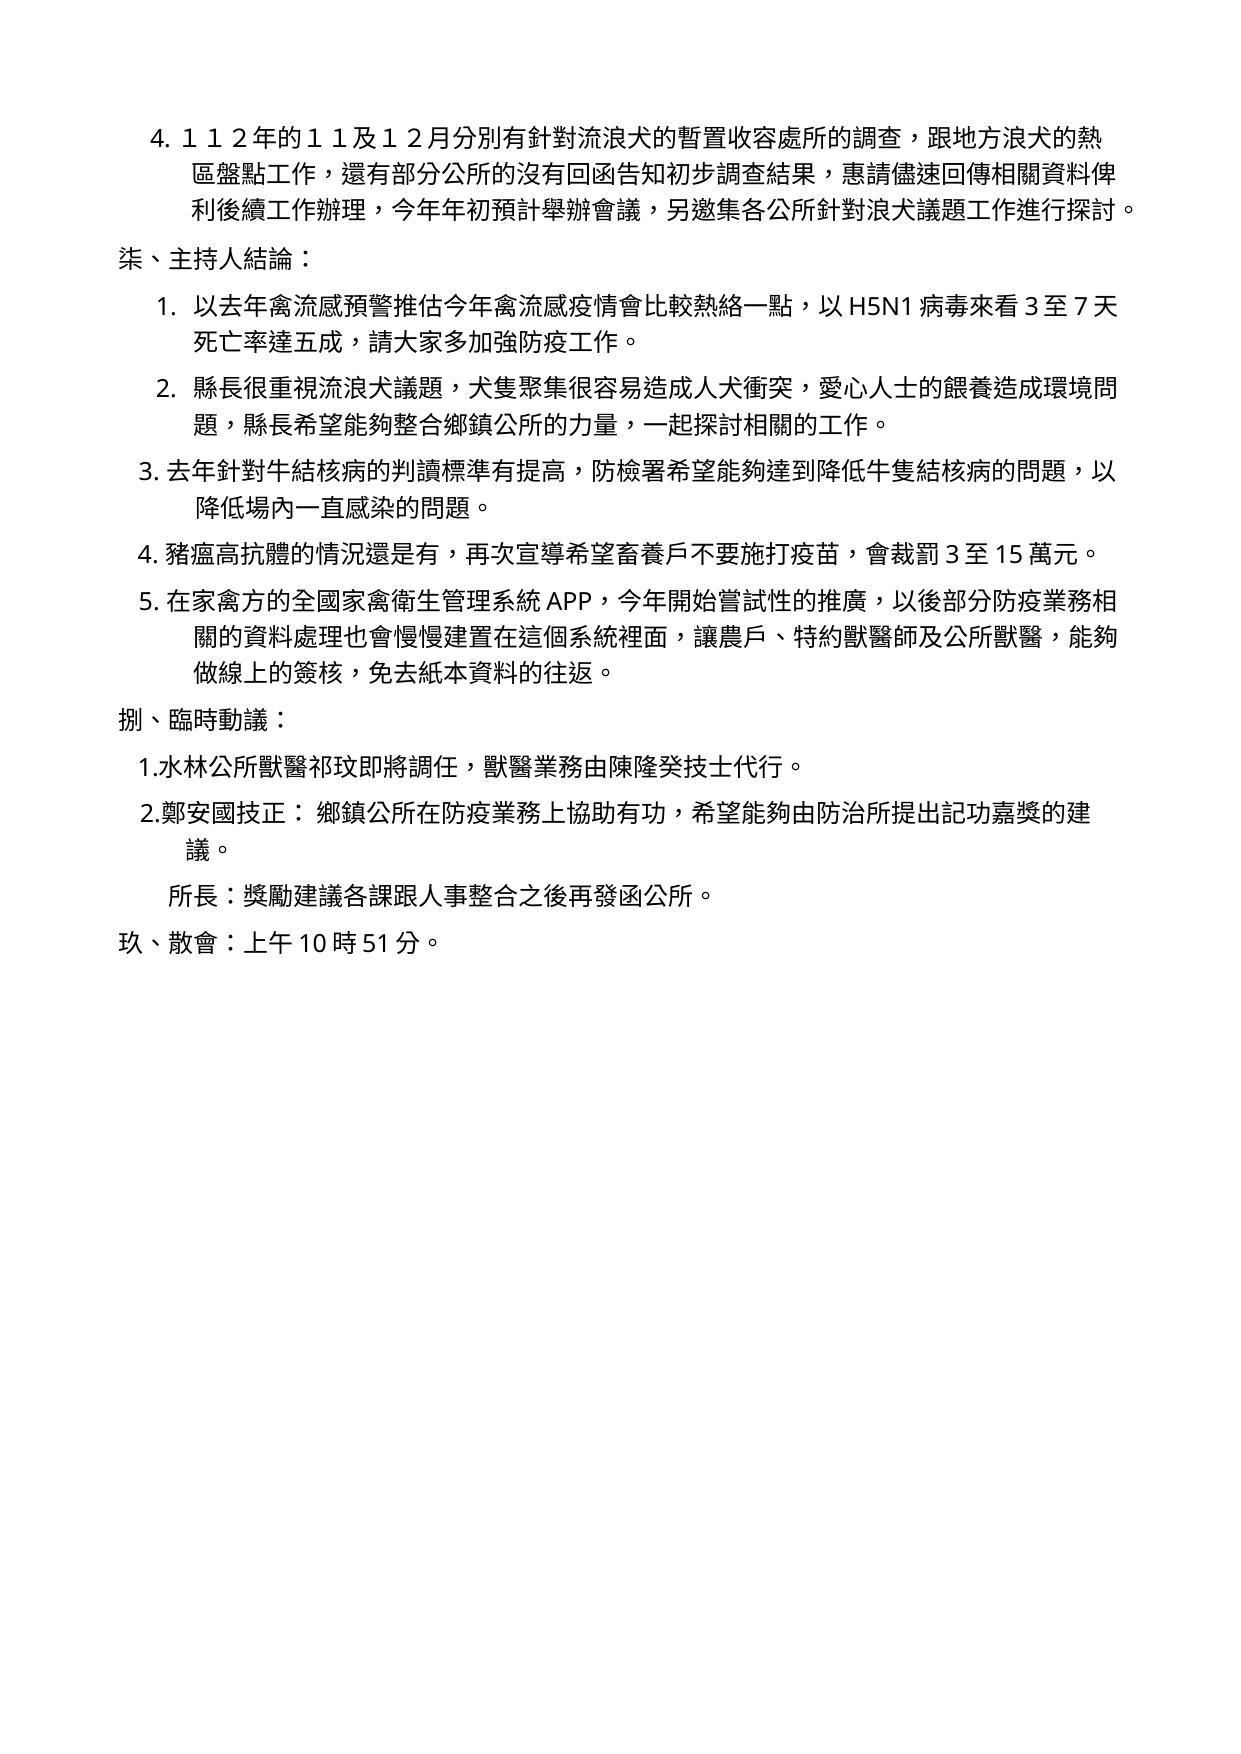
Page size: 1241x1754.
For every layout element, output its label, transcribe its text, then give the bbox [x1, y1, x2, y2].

text 捌、臨時動議： [118, 701, 1122, 737]
text 5. 在家禽方的全國家禽衛生管理系統APP，今年開始嘗試性的推廣，以後部分防疫業務相關的資料處理也會慢慢建置在這個系統裡面，讓農戶、特約獸醫師及公所獸醫，能夠做線上的簽核，免去紙本資料的往返。 [119, 581, 1122, 690]
list 以去年禽流感預警推估今年禽流感疫情會比較熱絡一點，以H5N1病毒來看3至7天死亡率達五成，請大家多加強防疫工作。 [156, 286, 1122, 358]
list 所長：獎勵建議各課跟人事整合之後再發函公所。 [156, 877, 1122, 913]
list 縣長很重視流浪犬議題，犬隻聚集很容易造成人犬衝突，愛心人士的餵養造成環境問題，縣長希望能夠整合鄉鎮公所的力量，一起探討相關的工作。 [156, 369, 1122, 441]
text 玖、散會：上午10時51分。 [118, 923, 1122, 960]
text 1.水林公所獸醫祁玟即將調任，獸醫業務由陳隆癸技士代行。 [118, 747, 1122, 783]
text 4. １１２年的１１及１２月分別有針對流浪犬的暫置收容處所的調查，跟地方浪犬的熱區盤點工作，還有部分公所的沒有回函告知初步調查結果，惠請儘速回傳相關資料俾利後續工作辦理，今年年初預計舉辦會議，另邀集各公所針對浪犬議題工作進行探討。 [119, 118, 1122, 227]
text 3. 去年針對牛結核病的判讀標準有提高，防檢署希望能夠達到降低牛隻結核病的問題，以降低場內一直感染的問題。 [119, 452, 1122, 524]
text 2.鄭安國技正： 鄉鎮公所在防疫業務上協助有功，希望能夠由防治所提出記功嘉獎的建 議。 [120, 794, 1122, 866]
text 柒、主持人結論： [118, 239, 1122, 276]
text 4. 豬瘟高抗體的情況還是有，再次宣導希望畜養戶不要施打疫苗，會裁罰3至15萬元。 [118, 535, 1122, 571]
